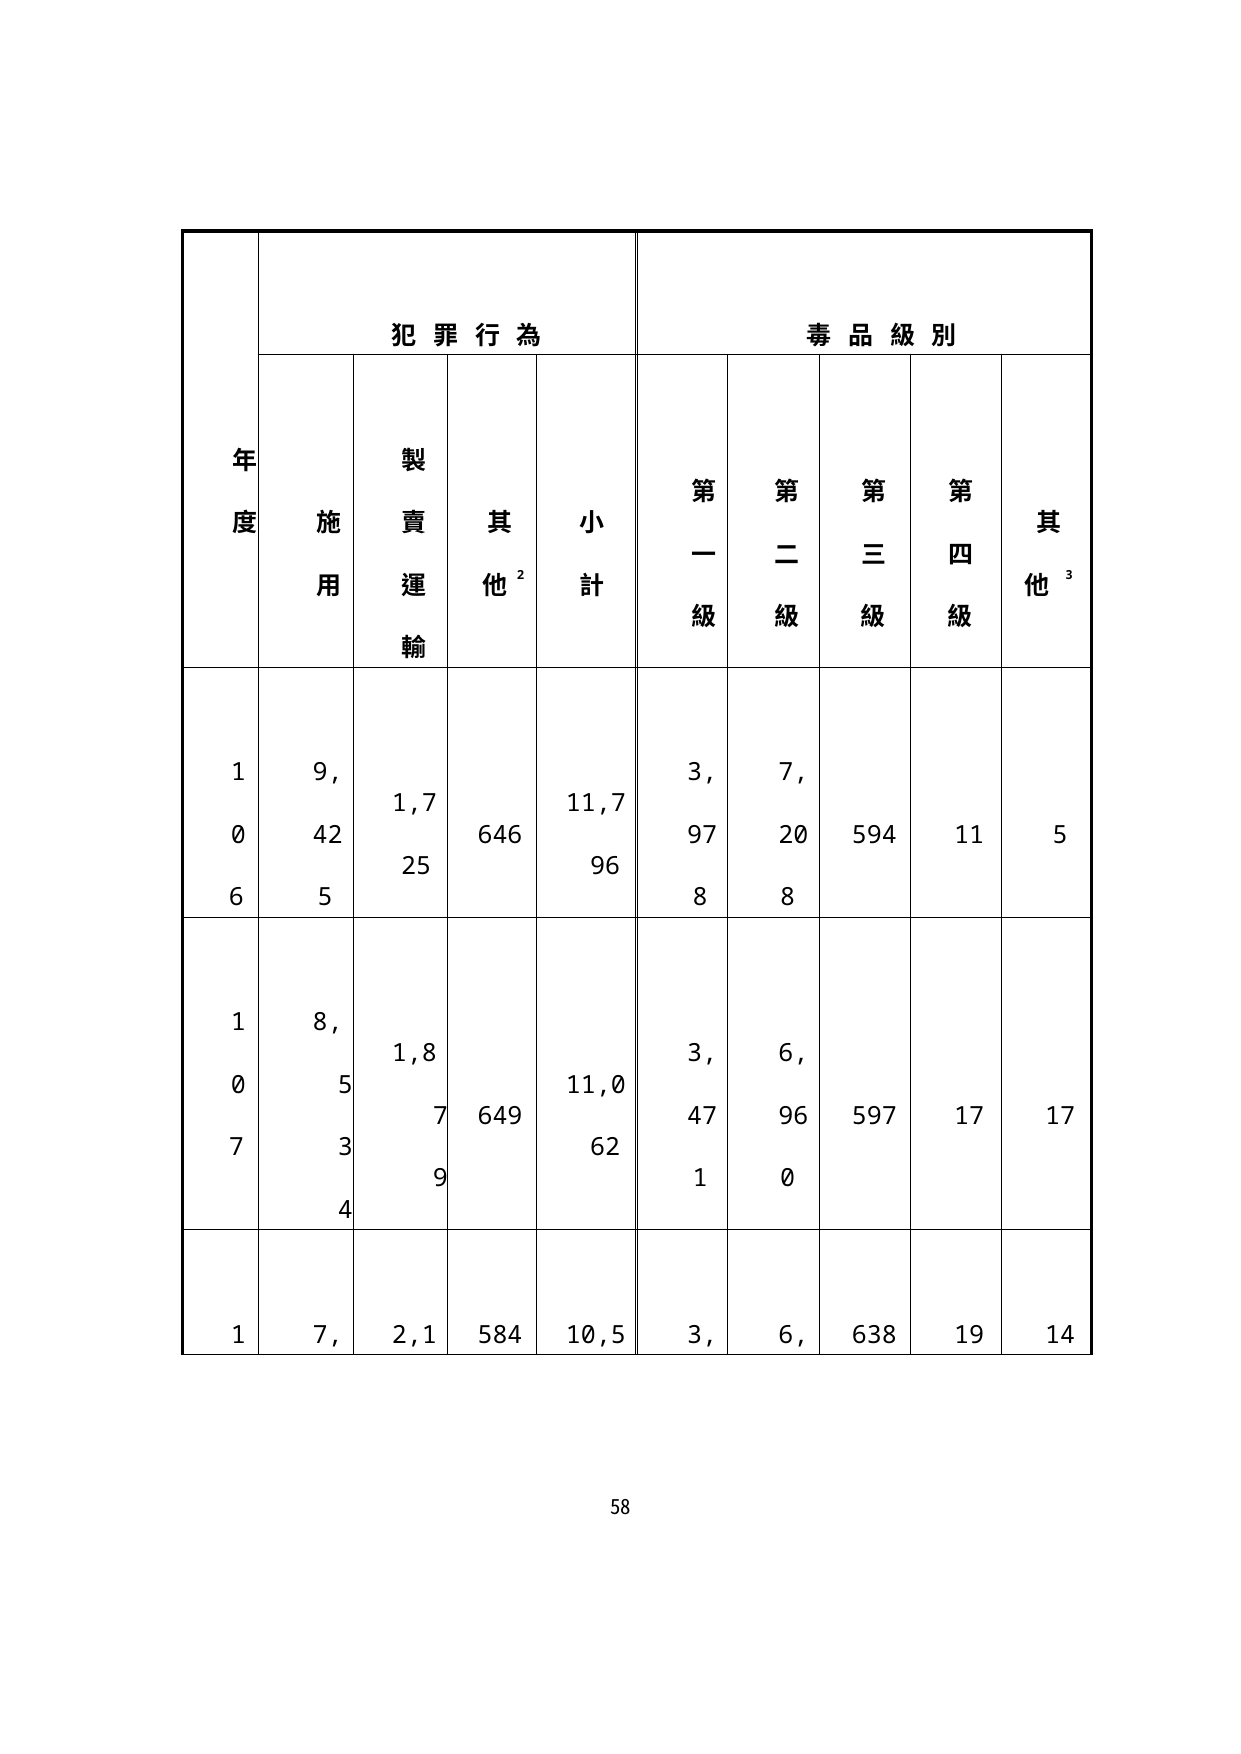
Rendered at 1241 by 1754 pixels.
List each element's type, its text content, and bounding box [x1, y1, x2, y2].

table_cell 11,062 [537, 918, 635, 1229]
table_cell 第二級 [728, 355, 819, 667]
table_cell 646 [448, 668, 536, 917]
table_cell 3,978 [638, 668, 727, 917]
table_cell 1,725 [354, 668, 447, 917]
table_cell 17 [911, 918, 1001, 1229]
table_header 犯罪行為 [259, 233, 635, 354]
table_cell 107 [184, 918, 258, 1229]
table_cell 11,796 [537, 668, 635, 917]
table_cell 649 [448, 918, 536, 1229]
table_cell 第四級 [911, 355, 1001, 667]
table_cell 其他2 [448, 355, 536, 667]
table_cell 1,879 [354, 918, 447, 1229]
table_cell 19 [911, 1230, 1001, 1354]
table_cell 638 [820, 1230, 910, 1354]
table_cell 6,960 [728, 918, 819, 1229]
table_cell 9,425 [259, 668, 353, 917]
table_cell 7, [259, 1230, 353, 1354]
table_cell 6, [728, 1230, 819, 1354]
table_cell 3,471 [638, 918, 727, 1229]
table_cell 106 [184, 668, 258, 917]
table_cell 小計 [537, 355, 635, 667]
table_cell 10,5 [537, 1230, 635, 1354]
table_header 年度 [184, 233, 258, 667]
table_cell 594 [820, 668, 910, 917]
table_cell 7,208 [728, 668, 819, 917]
table_cell 第一級 [638, 355, 727, 667]
table_cell 其他3 [1002, 355, 1090, 667]
table_cell 第三級 [820, 355, 910, 667]
table_cell 8,534 [259, 918, 353, 1229]
table_cell 1 [184, 1230, 258, 1354]
table_cell 584 [448, 1230, 536, 1354]
table_header 毒品級別 [638, 233, 1090, 354]
table_cell 14 [1002, 1230, 1090, 1354]
table_cell 597 [820, 918, 910, 1229]
table_cell 5 [1002, 668, 1090, 917]
table_cell 17 [1002, 918, 1090, 1229]
table_cell 11 [911, 668, 1001, 917]
table_cell 製賣運輸 [354, 355, 447, 667]
table_cell 2,1 [354, 1230, 447, 1354]
table_cell 施用 [259, 355, 353, 667]
table_cell 3, [638, 1230, 727, 1354]
